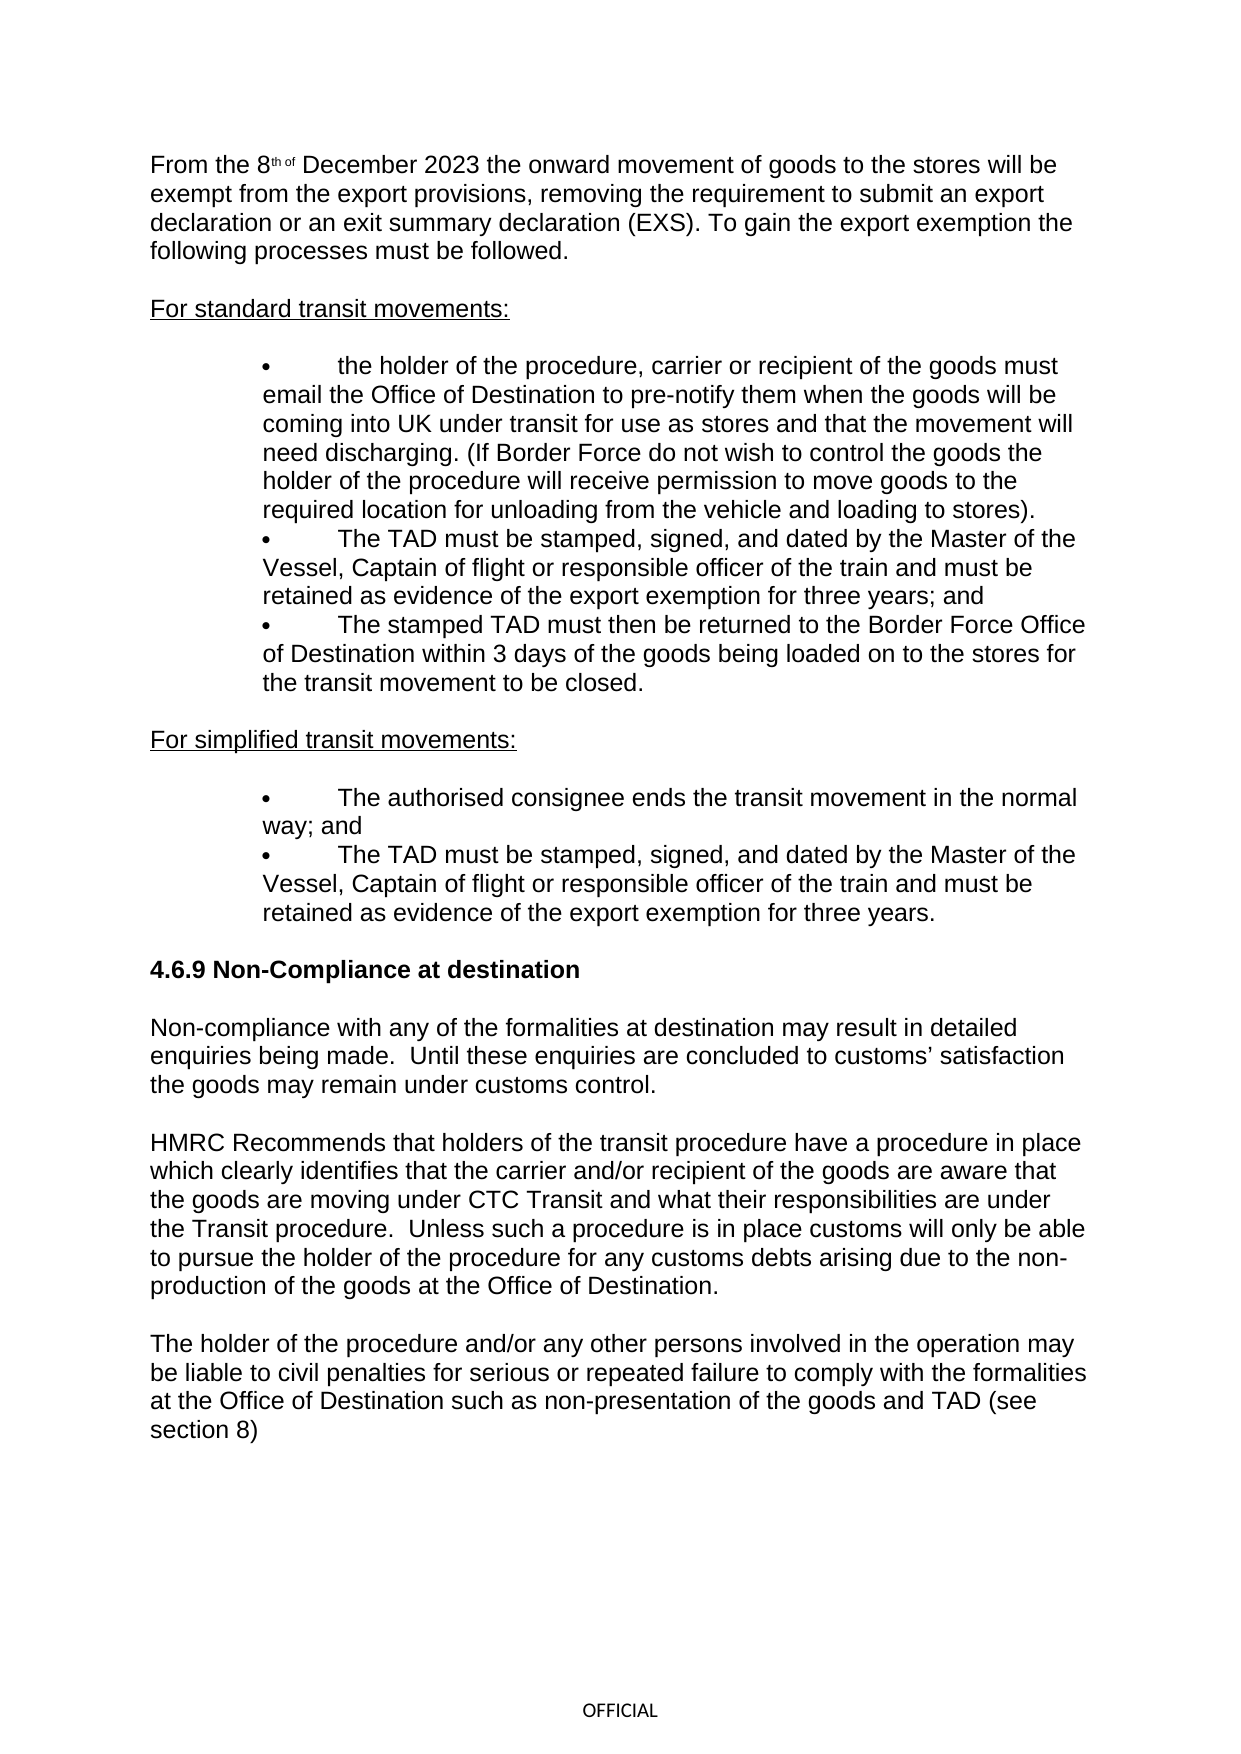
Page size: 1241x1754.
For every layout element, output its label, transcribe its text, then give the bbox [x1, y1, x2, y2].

text From the 8th of December 2023 the onward movement of goods to the stores will be exempt from the export provisions, removing the requirement to submit an export declaration or an exit summary declaration (EXS). To gain the export exemption the following processes must be followed. [150, 150, 1090, 265]
list The stamped TAD must then be returned to the Border Force Office of Destination within 3 days of the goods being loaded on to the stores for the transit movement to be closed. [262, 610, 1090, 696]
text For standard transit movements: [150, 294, 1090, 322]
list The TAD must be stamped, signed, and dated by the Master of the Vessel, Captain of flight or responsible officer of the train and must be retained as evidence of the export exemption for three years; and [262, 524, 1090, 610]
list the holder of the procedure, carrier or recipient of the goods must email the Office of Destination to pre-notify them when the goods will be coming into UK under transit for use as stores and that the movement will need discharging. (If Border Force do not wish to control the goods the holder of the procedure will receive permission to move goods to the required location for unloading from the vehicle and loading to stores). [262, 351, 1090, 524]
text For simplified transit movements: [150, 725, 1090, 754]
text Non-compliance with any of the formalities at destination may result in detailed enquiries being made. Until these enquiries are concluded to customs’ satisfaction the goods may remain under customs control. [150, 1012, 1090, 1099]
text The holder of the procedure and/or any other persons involved in the operation may be liable to civil penalties for serious or repeated failure to comply with the formalities at the Office of Destination such as non-presentation of the goods and TAD (see section 8) [150, 1329, 1090, 1444]
list The TAD must be stamped, signed, and dated by the Master of the Vessel, Captain of flight or responsible officer of the train and must be retained as evidence of the export exemption for three years. [262, 840, 1090, 926]
text HMRC Recommends that holders of the transit procedure have a procedure in place which clearly identifies that the carrier and/or recipient of the goods are aware that the goods are moving under CTC Transit and what their responsibilities are under the Transit procedure. Unless such a procedure is in place customs will only be able to pursue the holder of the procedure for any customs debts arising due to the non-production of the goods at the Office of Destination. [150, 1127, 1090, 1300]
list The authorised consignee ends the transit movement in the normal way; and [262, 782, 1090, 840]
text 4.6.9 Non-Compliance at destination [150, 955, 1090, 984]
